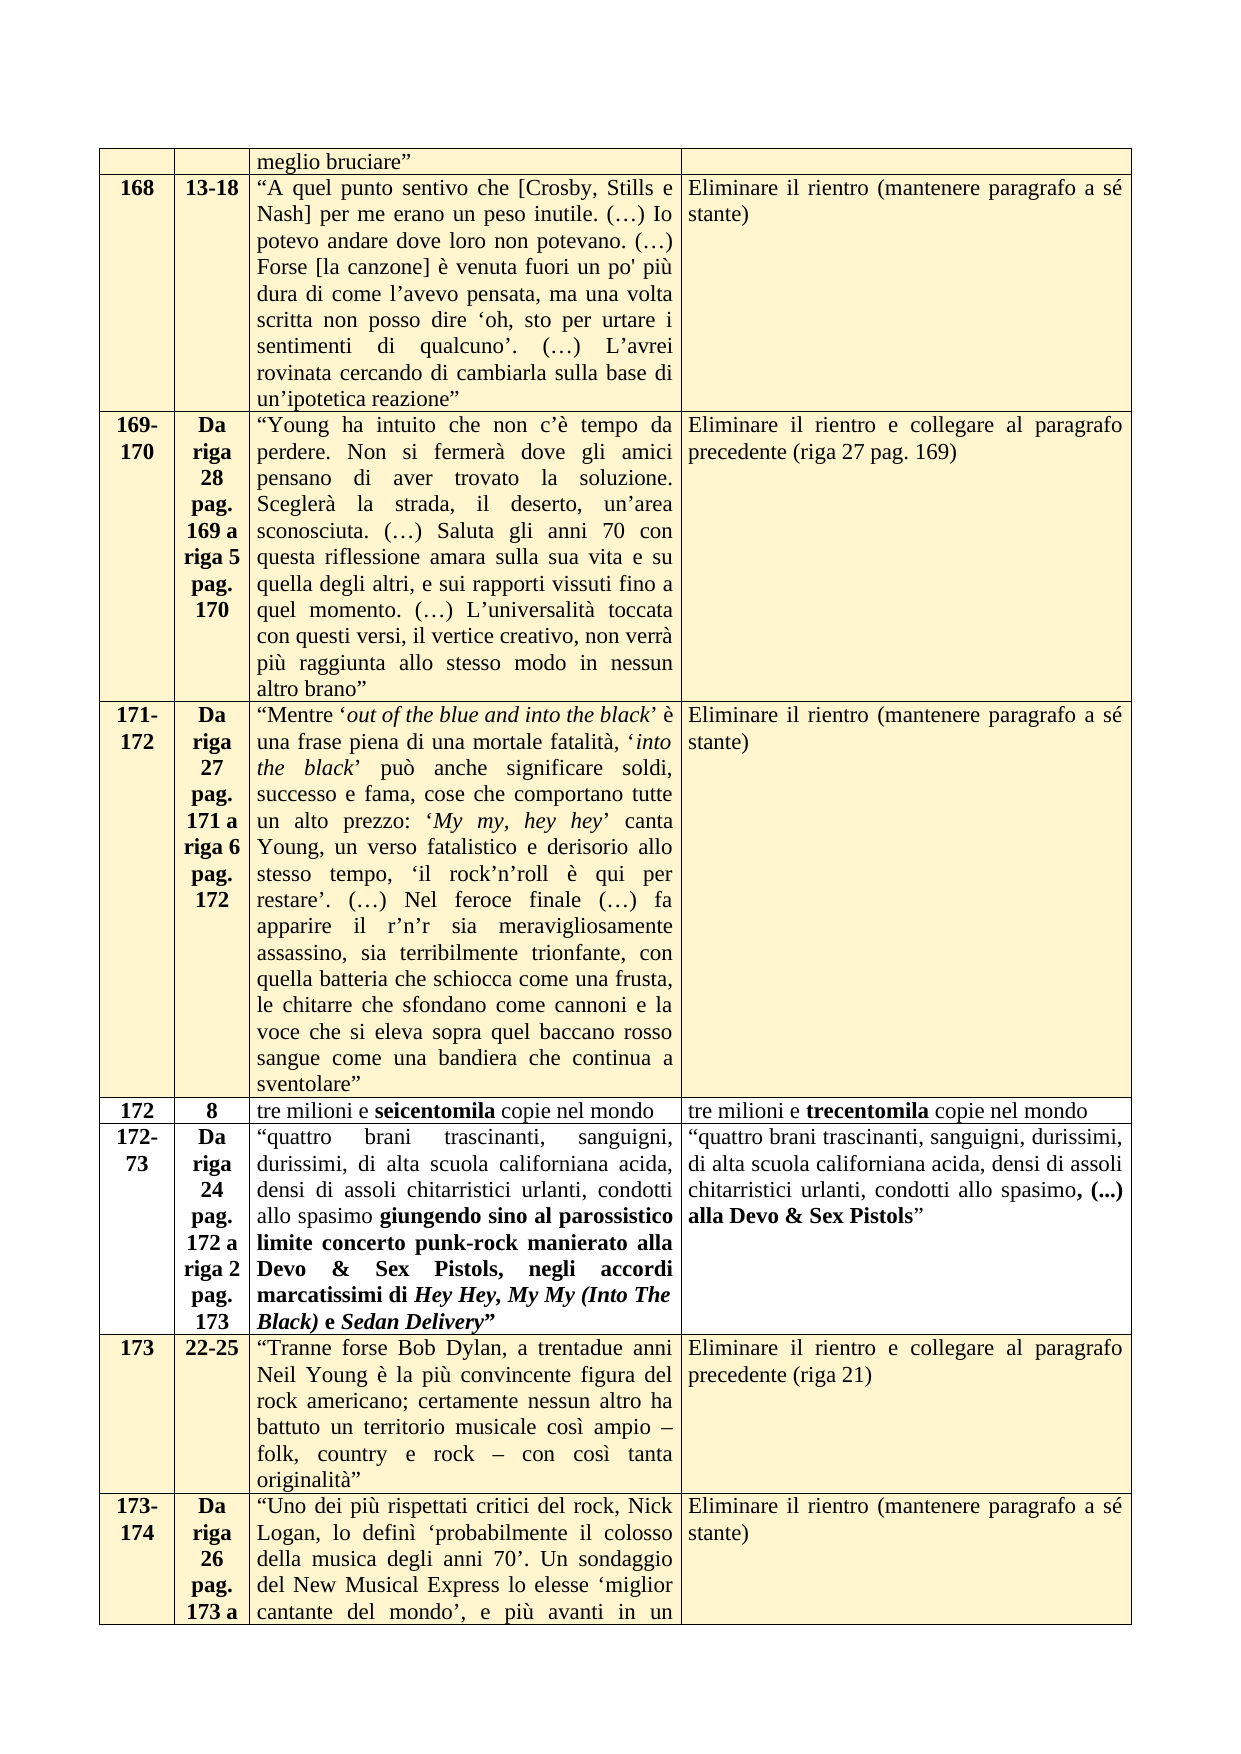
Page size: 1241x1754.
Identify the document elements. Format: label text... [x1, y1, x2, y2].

table_cell “quattro brani trascinanti, sanguigni, durissimi, di alta scuola californiana acida, densi di assoli chitarristici urlanti, condotti allo spasimo, (...) alla Devo & Sex Pistols” [682, 1124, 1131, 1334]
table_cell Da riga 24 pag. 172 a riga 2 pag. 173 [175, 1124, 249, 1334]
table_cell meglio bruciare” [250, 149, 681, 174]
table_cell Eliminare il rientro (mantenere paragrafo a sé stante) [682, 1494, 1131, 1624]
table_cell 168 [100, 175, 174, 411]
table_cell [175, 149, 249, 174]
table_cell 172 [100, 1098, 174, 1123]
table_cell [100, 149, 174, 174]
table_cell Da riga 27 pag. 171 a riga 6 pag. 172 [175, 702, 249, 1097]
table_cell 173 [100, 1335, 174, 1492]
table_cell tre milioni e seicentomila copie nel mondo [250, 1098, 681, 1123]
table_cell “Mentre ‘out of the blue and into the black’ è una frase piena di una mortale fatalità, ‘into the black’ può anche significare soldi, successo e fama, cose che comportano tutte un alto prezzo: ‘My my, hey hey’ canta Young, un verso fatalistico e derisorio allo stesso tempo, ‘il rock’n’roll è qui per restare’. (…) Nel feroce finale (…) fa apparire il r’n’r sia meravigliosamente assassino, sia terribilmente trionfante, con quella batteria che schiocca come una frusta, le chitarre che sfondano come cannoni e la voce che si eleva sopra quel baccano rosso sangue come una bandiera che continua a sventolare” [250, 702, 681, 1097]
table_cell 8 [175, 1098, 249, 1123]
table_cell tre milioni e trecentomila copie nel mondo [682, 1098, 1131, 1123]
table_cell “Tranne forse Bob Dylan, a trentadue anni Neil Young è la più convincente figura del rock americano; certamente nessun altro ha battuto un territorio musicale così ampio – folk, country e rock – con così tanta originalità” [250, 1335, 681, 1492]
table_cell Da riga 26 pag. 173 a [175, 1494, 249, 1624]
table_cell “A quel punto sentivo che [Crosby, Stills e Nash] per me erano un peso inutile. (…) Io potevo andare dove loro non potevano. (…) Forse [la canzone] è venuta fuori un po' più dura di come l’avevo pensata, ma una volta scritta non posso dire ‘oh, sto per urtare i sentimenti di qualcuno’. (…) L’avrei rovinata cercando di cambiarla sulla base di un’ipotetica reazione” [250, 175, 681, 411]
table_cell “Uno dei più rispettati critici del rock, Nick Logan, lo definì ‘probabilmente il colosso della musica degli anni 70’. Un sondaggio del New Musical Express lo elesse ‘miglior cantante del mondo’, e più avanti in un [250, 1494, 681, 1624]
table_cell 169-170 [100, 412, 174, 701]
table_cell [682, 149, 1131, 174]
table_cell 13-18 [175, 175, 249, 411]
table_cell Eliminare il rientro (mantenere paragrafo a sé stante) [682, 175, 1131, 411]
table_cell Da riga 28 pag. 169 a riga 5 pag. 170 [175, 412, 249, 701]
table_cell 172-73 [100, 1124, 174, 1334]
table_cell 22-25 [175, 1335, 249, 1492]
table_cell “Young ha intuito che non c’è tempo da perdere. Non si fermerà dove gli amici pensano di aver trovato la soluzione. Sceglerà la strada, il deserto, un’area sconosciuta. (…) Saluta gli anni 70 con questa riflessione amara sulla sua vita e su quella degli altri, e sui rapporti vissuti fino a quel momento. (…) L’universalità toccata con questi versi, il vertice creativo, non verrà più raggiunta allo stesso modo in nessun altro brano” [250, 412, 681, 701]
table_cell Eliminare il rientro e collegare al paragrafo precedente (riga 21) [682, 1335, 1131, 1492]
table_cell 171-172 [100, 702, 174, 1097]
table_cell “quattro brani trascinanti, sanguigni, durissimi, di alta scuola californiana acida, densi di assoli chitarristici urlanti, condotti allo spasimo giungendo sino al parossistico limite concerto punk-rock manierato alla Devo & Sex Pistols, negli accordi marcatissimi di Hey Hey, My My (Into The Black) e Sedan Delivery” [250, 1124, 681, 1334]
table_cell Eliminare il rientro e collegare al paragrafo precedente (riga 27 pag. 169) [682, 412, 1131, 701]
table_cell Eliminare il rientro (mantenere paragrafo a sé stante) [682, 702, 1131, 1097]
table_cell 173-174 [100, 1494, 174, 1624]
